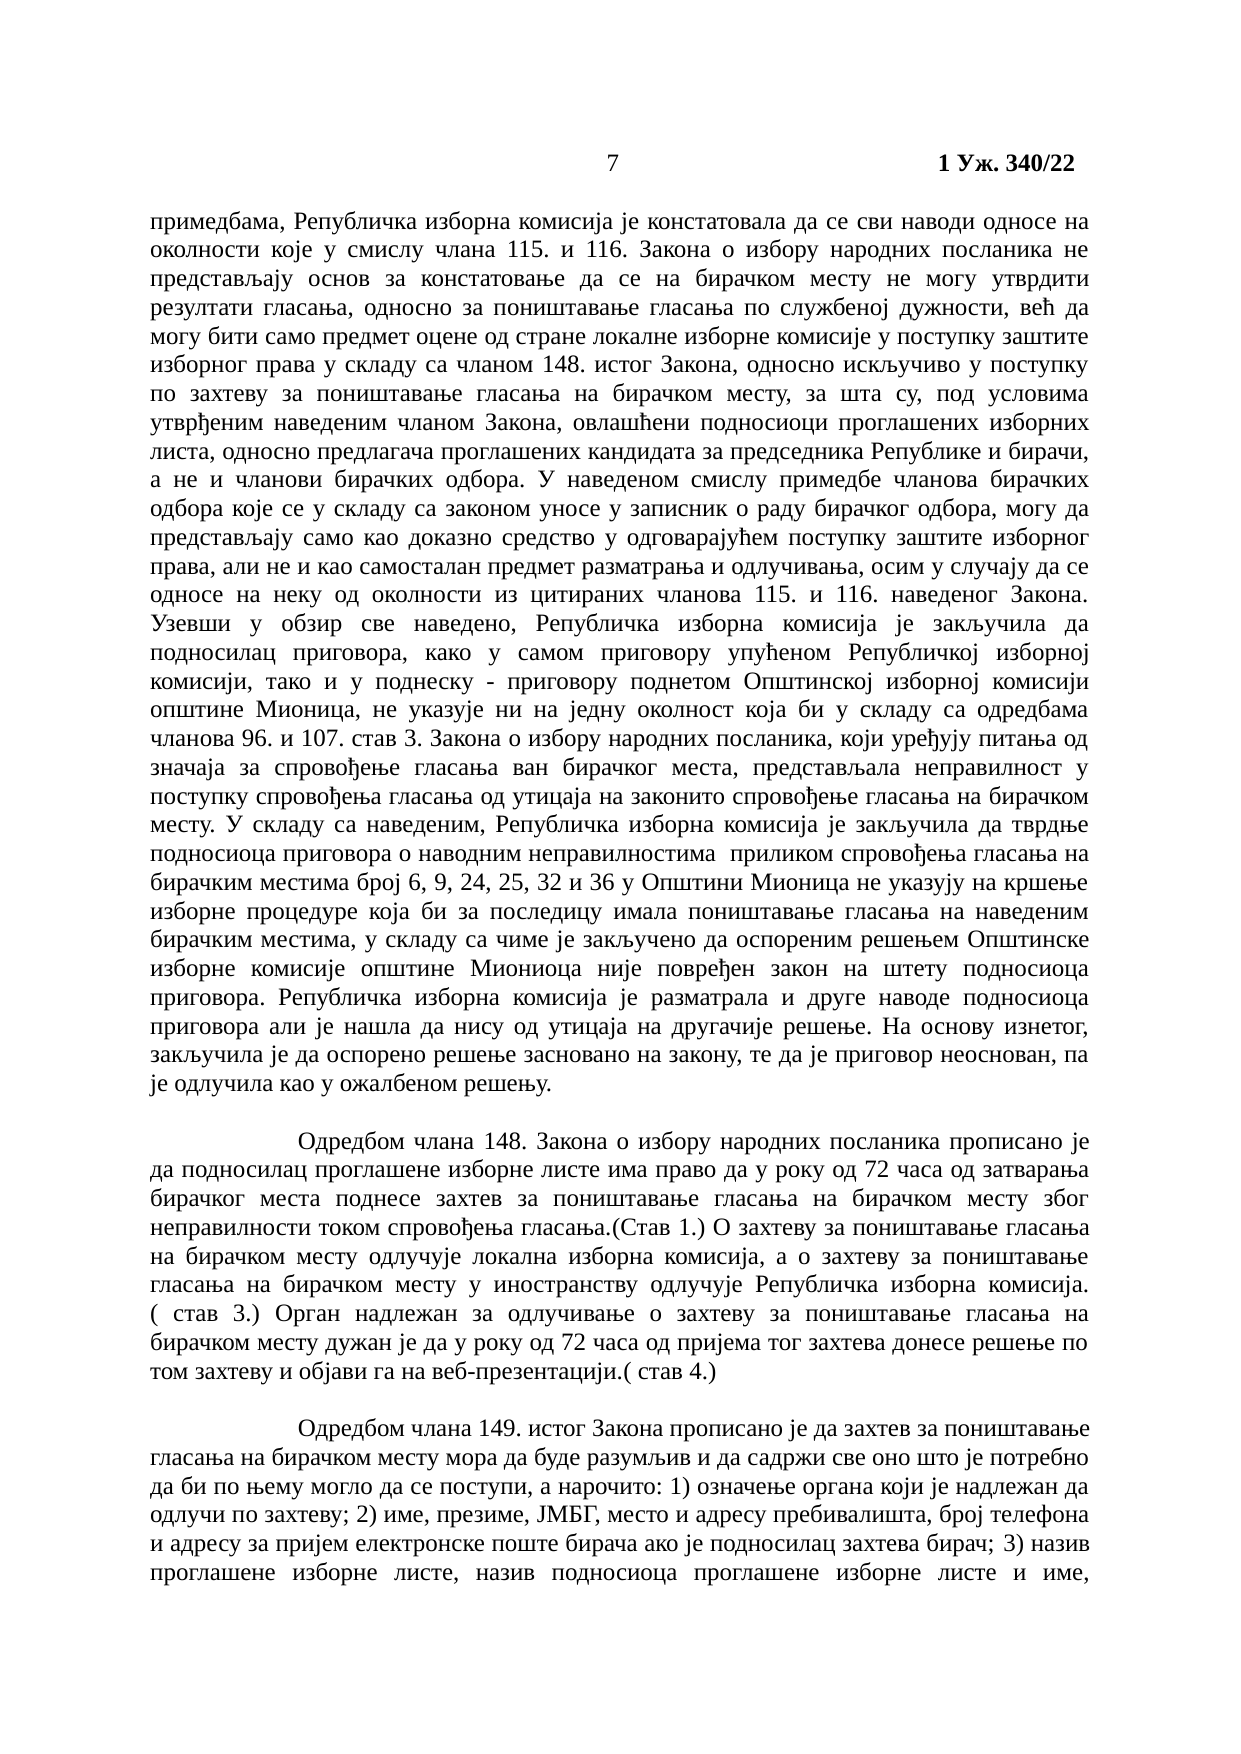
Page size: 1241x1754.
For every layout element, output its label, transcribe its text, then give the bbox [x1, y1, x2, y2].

text Одредбом члана 148. Закона о избору народних посланика прописано је да подносилац проглашене изборне листе има право да у року од 72 часа од затварања бирачког места поднесе захтев за поништавање гласања на бирачком месту због неправилности током спровођења гласања.(Став 1.) О захтеву за поништавање гласања на бирачком месту одлучује локална изборна комисија, а о захтеву за поништавање гласања на бирачком месту у иностранству одлучује Републичка изборна комисија.( став 3.) Орган надлежан за одлучивање о захтеву за поништавање гласања на бирачком месту дужан је да у року од 72 часа од пријема тог захтева донесе решење по том захтеву и објави га на веб-презентацији.( став 4.) [150, 1126, 1090, 1384]
text примедбама, Републичка изборна комисија је констатовала да се сви наводи односе на околности које у смислу члана 115. и 116. Закона о избору народних посланика не представљају основ за констатовање да се на бирачком месту не могу утврдити резултати гласања, односно за поништавање гласања по службеној дужности, већ да могу бити само предмет оцене од стране локалне изборне комисије у поступку заштите изборног права у складу са чланом 148. истог Закона, односно искључиво у поступку по захтеву за поништавање гласања на бирачком месту, за шта су, под условима утврђеним наведеним чланом Закона, овлашћени подносиоци проглашених изборних листа, односно предлагача проглашених кандидата за председника Републике и бирачи, а не и чланови бирачких одбора. У наведеном смислу примедбе чланова бирачких одбора које се у складу са законом уносе у записник о раду бирачког одбора, могу да представљају само као доказно средство у одговарајућем поступку заштите изборног права, али не и као самосталан предмет разматрања и одлучивања, осим у случају да се односе на неку од околности из цитираних чланова 115. и 116. наведеног Закона. Узевши у обзир све наведено, Републичка изборна комисија је закључила да подносилац приговора, како у самом приговору упућеном Републичкој изборној комисији, тако и у поднеску - приговору поднетом Општинској изборној комисији општине Мионица, не указује ни на једну околност која би у складу са одредбама чланова 96. и 107. став 3. Закона о избору народних посланика, који уређују питања од значаја за спровођење гласања ван бирачког места, представљала неправилност у поступку спровођења гласања од утицаја на законито спровођење гласања на бирачком месту. У складу са наведеним, Републичка изборна комисија је закључила да тврдње подносиоца приговора о наводним неправилностима приликом спровођења гласања на бирачким местима број 6, 9, 24, 25, 32 и 36 у Општини Мионица не указују на кршење изборне процедуре која би за последицу имала поништавање гласања на наведеним бирачким местима, у складу са чиме је закључено да оспореним решењем Општинске изборне комисије општине Миониоца није повређен закон на штету подносиоца приговора. Републичка изборна комисија је разматрала и друге наводе подносиоца приговора али је нашла да нису од утицаја на другачије решење. На основу изнетог, закључила је да оспорено решење засновано на закону, те да је приговор неоснован, па је одлучила као у ожалбеном решењу. [150, 206, 1090, 1097]
text Одредбом члана 149. истог Закона прописано је да захтев за поништавање гласања на бирачком месту мора да буде разумљив и да садржи све оно што је потребно да би по њему могло да се поступи, а нарочито: 1) означење органа који је надлежан да одлучи по захтеву; 2) име, презиме, ЈМБГ, место и адресу пребивалишта, број телефона и адресу за пријем електронске поште бирача ако је подносилац захтева бирач; 3) назив проглашене изборне листе, назив подносиоца проглашене изборне листе и име, [150, 1413, 1090, 1586]
